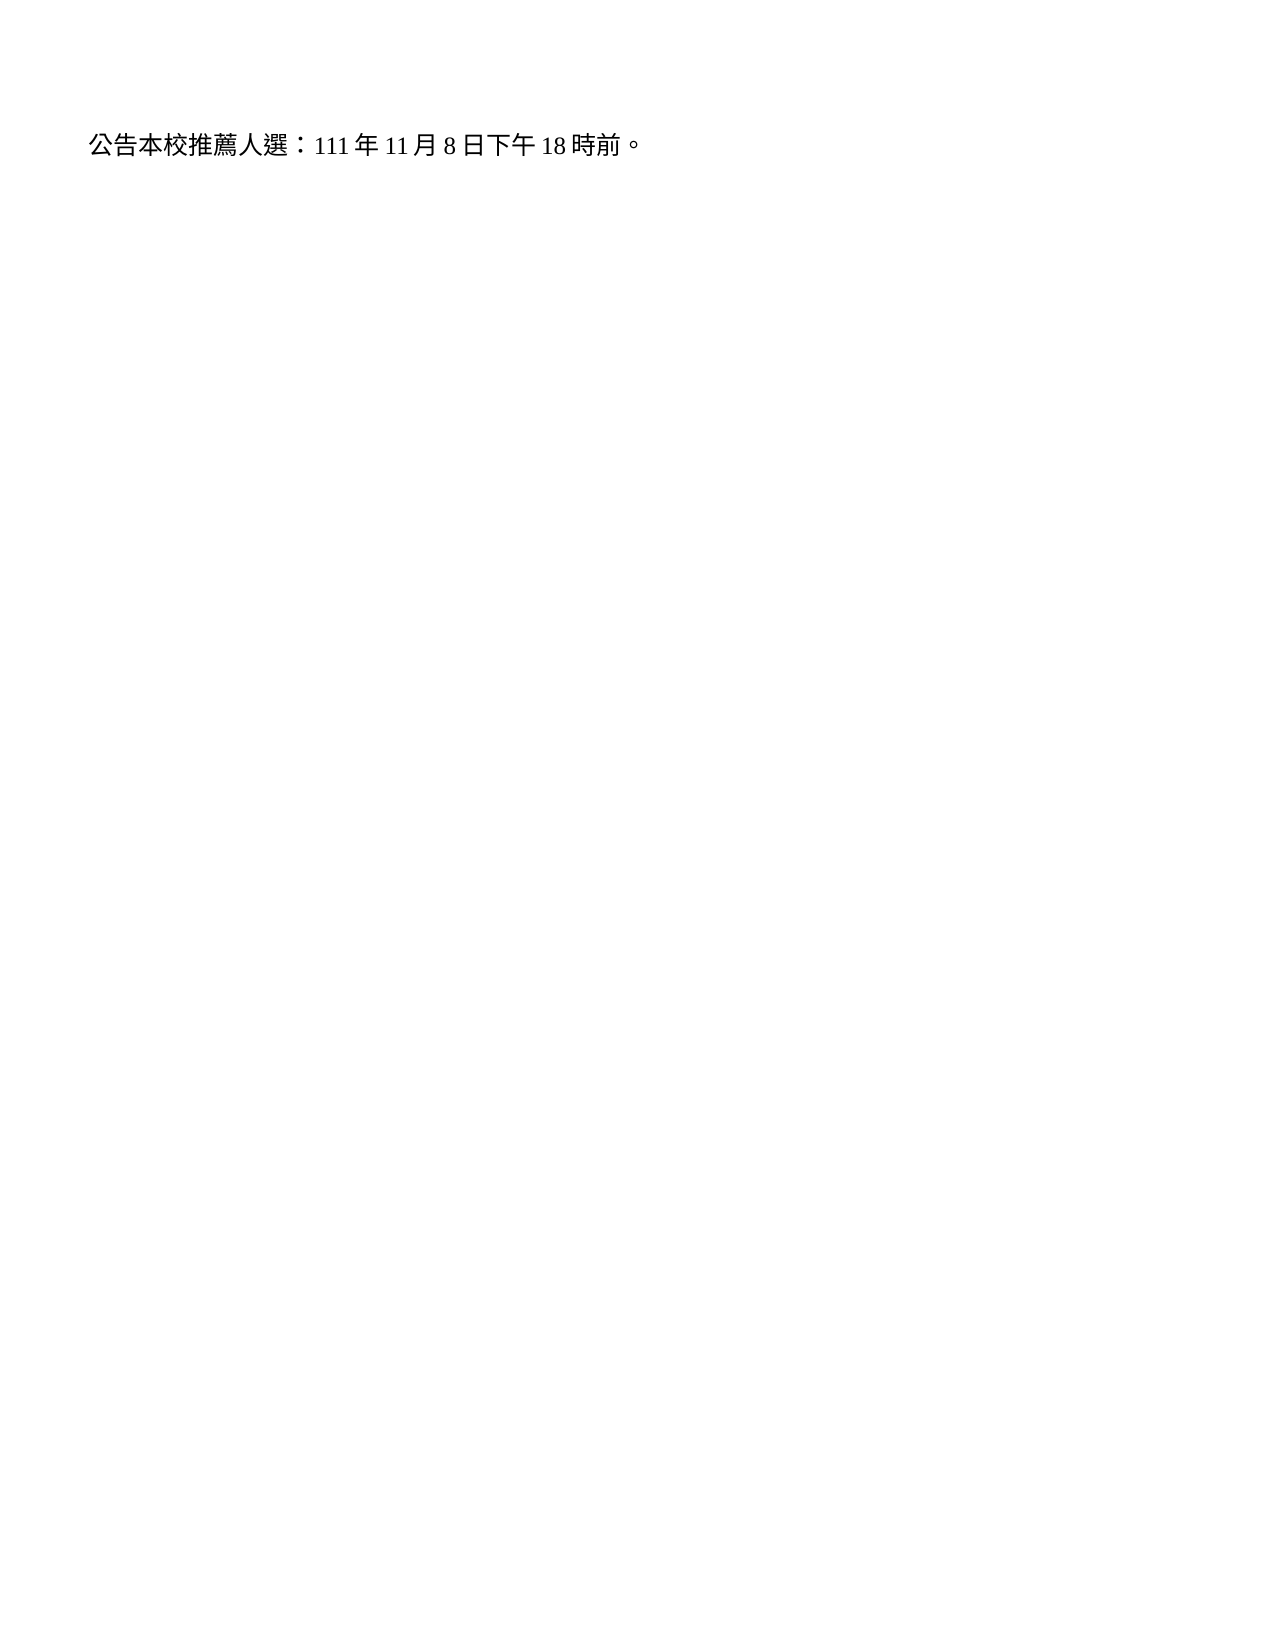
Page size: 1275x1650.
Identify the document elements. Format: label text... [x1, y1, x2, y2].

text 公告本校推薦人選：111年11月8日下午18時前。 [89, 125, 1186, 161]
